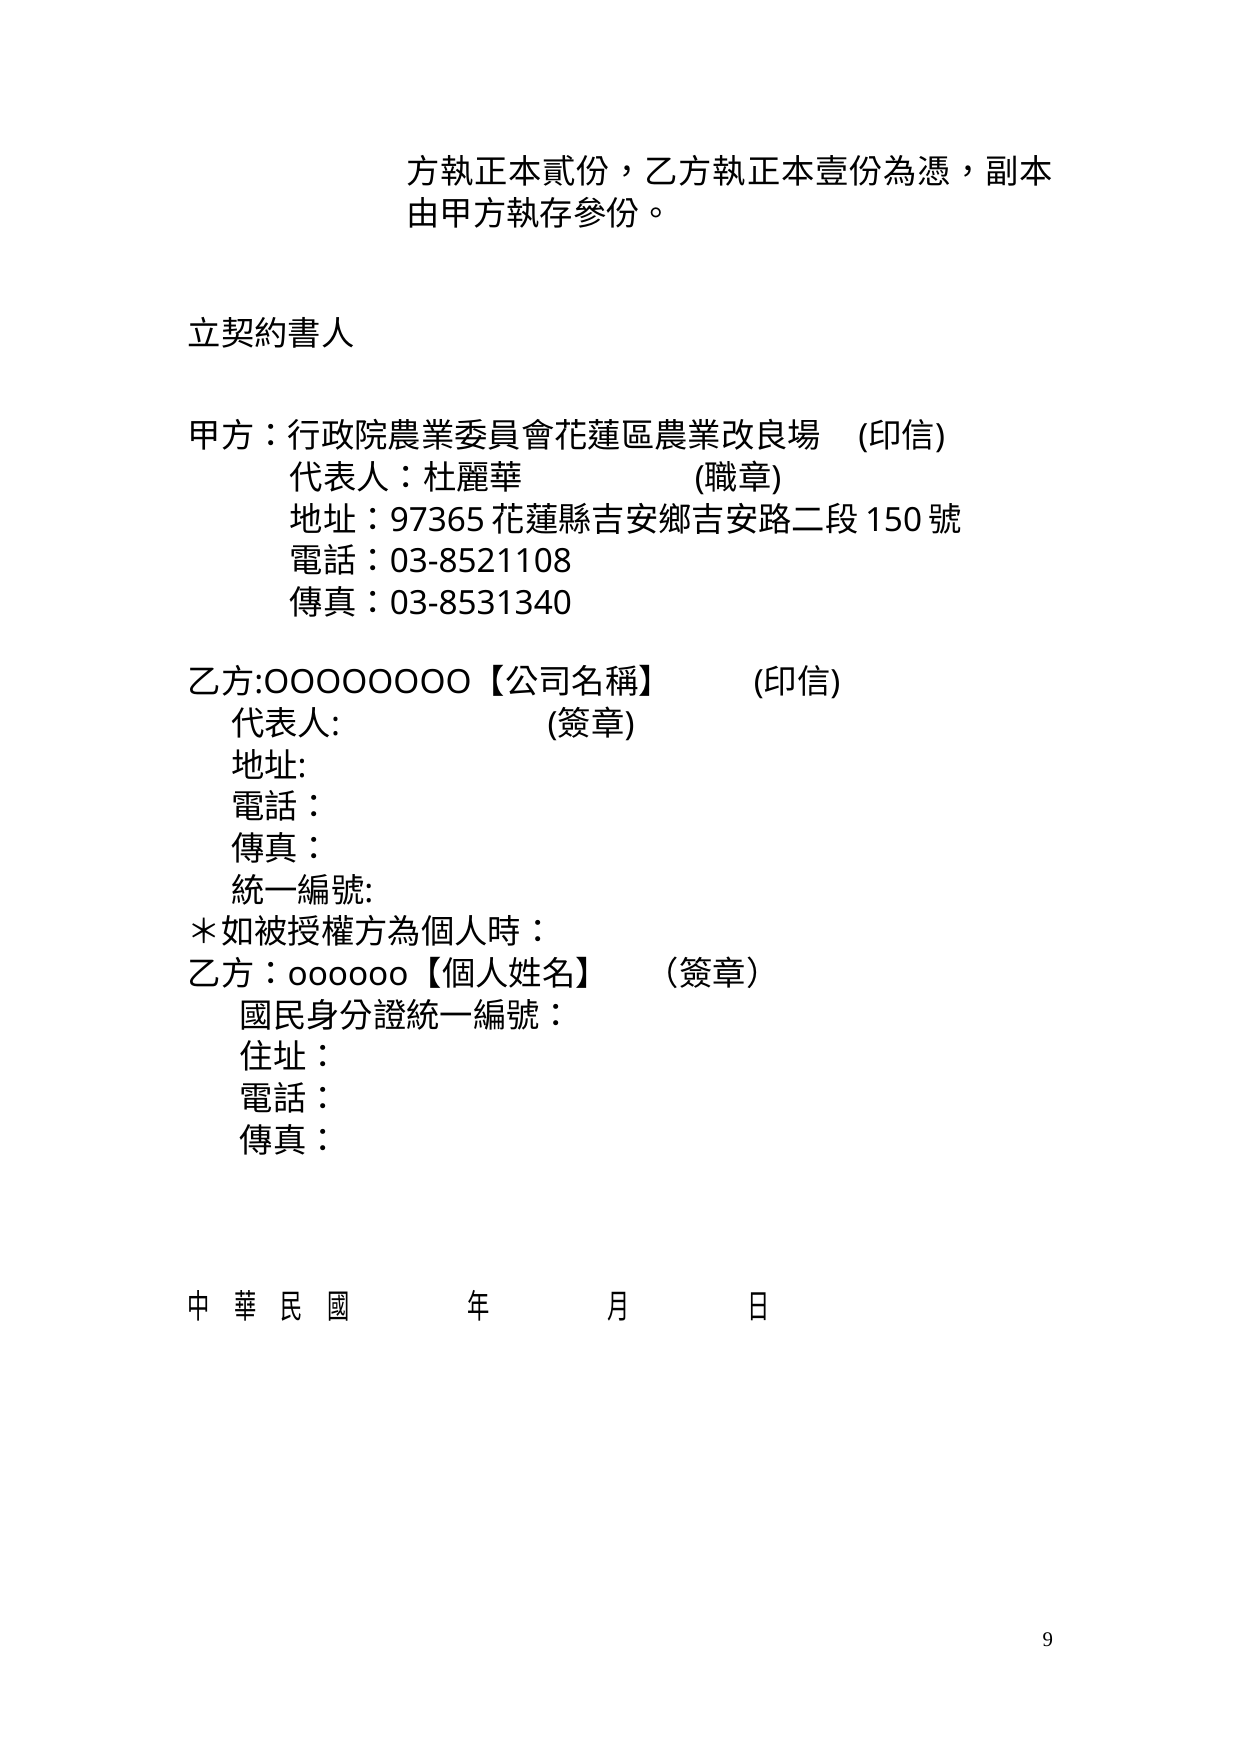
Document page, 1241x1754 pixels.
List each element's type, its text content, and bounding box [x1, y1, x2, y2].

text 立契約書人 [187, 312, 1053, 354]
text 電話： [187, 785, 1053, 827]
text 方執正本貳份，乙方執正本壹份為憑，副本由甲方執存參份。 [337, 150, 1053, 233]
text 傳真： [187, 827, 1053, 869]
text 代表人: (簽章) [187, 702, 1053, 744]
text 國民身分證統一編號： [187, 994, 1053, 1035]
text 傳真： [187, 1119, 1053, 1160]
text 住址： [187, 1035, 1053, 1077]
text 乙方:OOOOOOOO【公司名稱】 (印信) [187, 660, 1053, 702]
text 地址：97365花蓮縣吉安鄉吉安路二段150號 [187, 498, 1053, 539]
text 統一編號: [187, 869, 1053, 910]
text 傳真：03-8531340 [187, 581, 1053, 623]
text 中華民國 年 月 日 [187, 1285, 1053, 1327]
text 電話： [187, 1077, 1053, 1119]
text 電話：03-8521108 [187, 539, 1053, 581]
text 代表人：杜麗華 (職章) [187, 456, 1053, 498]
text 甲方：行政院農業委員會花蓮區農業改良場 (印信) [187, 414, 1053, 456]
text 地址: [187, 744, 1053, 785]
text ＊如被授權方為個人時： [187, 910, 1053, 952]
text 乙方：oooooo【個人姓名】 （簽章） [187, 952, 1053, 994]
